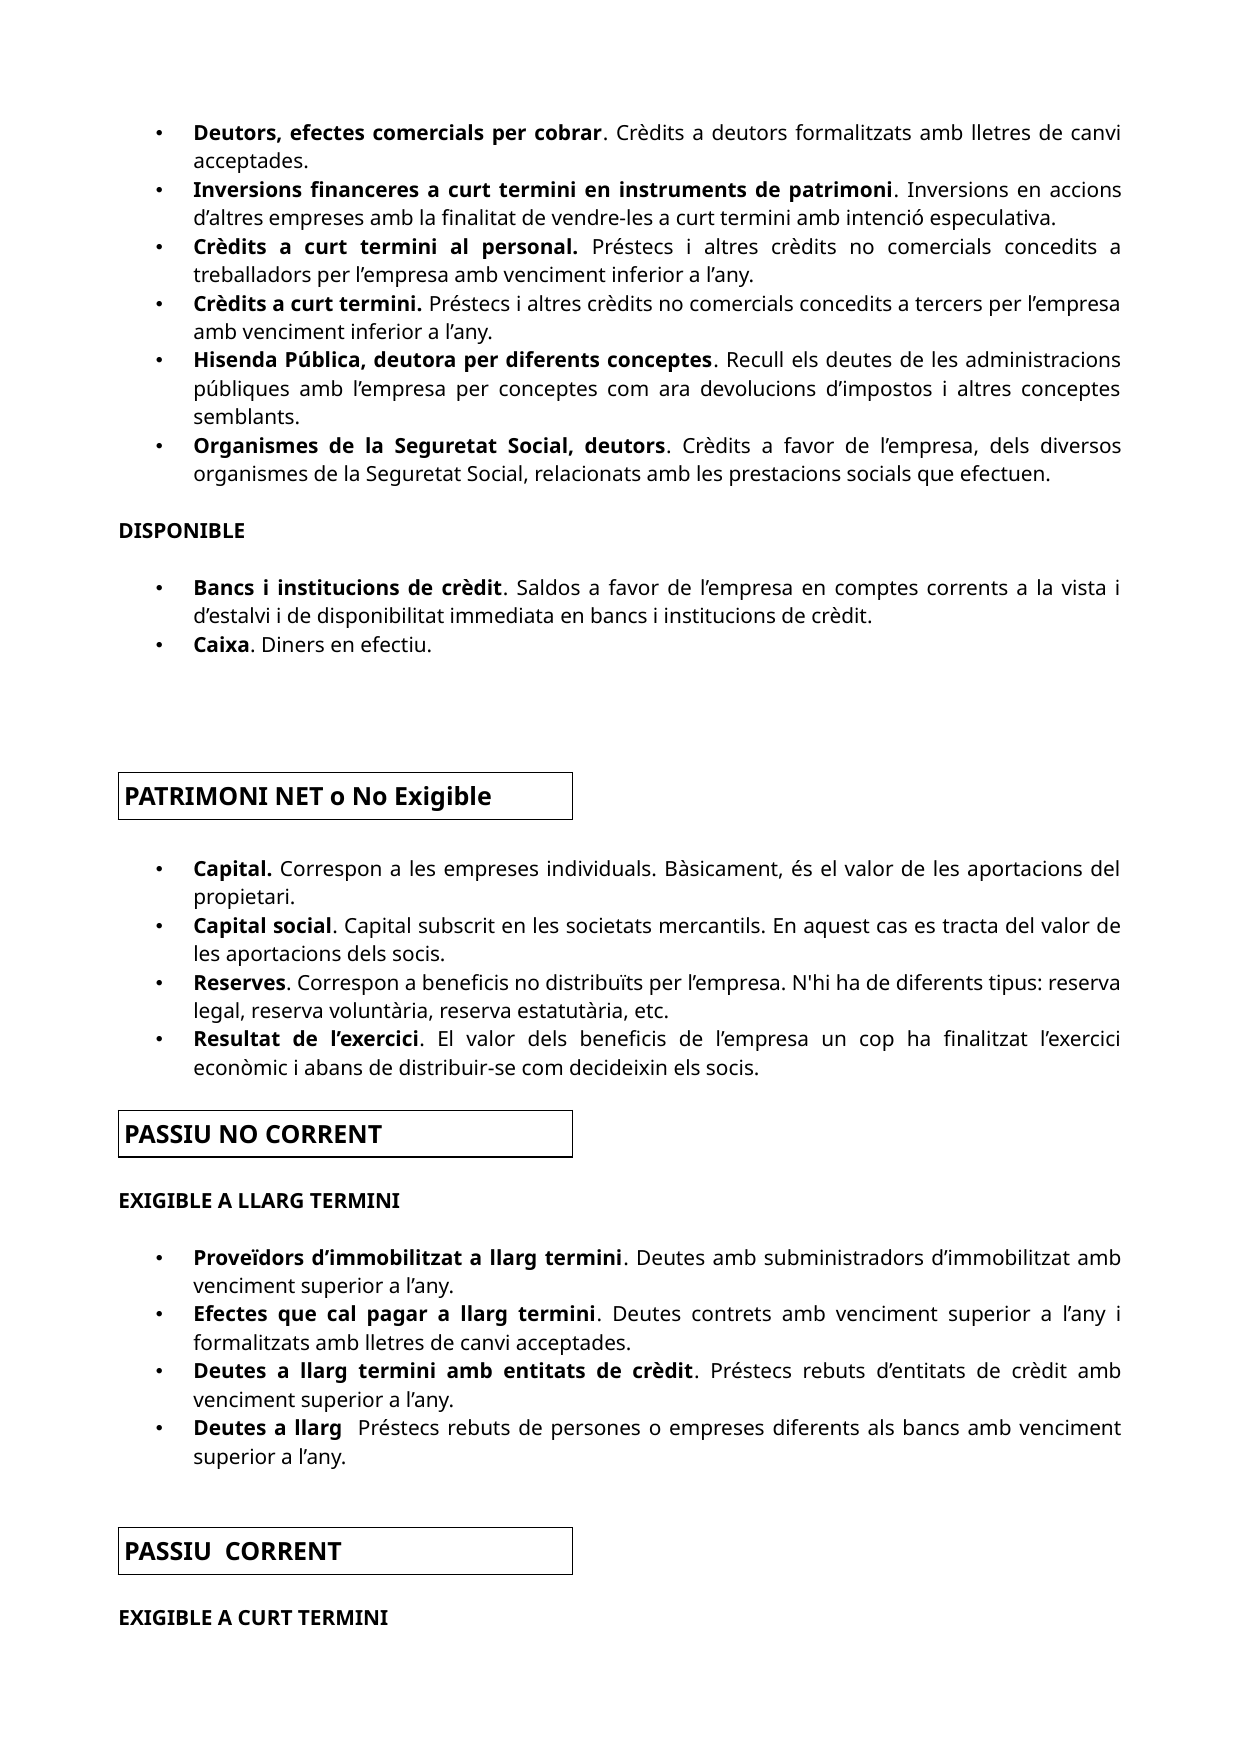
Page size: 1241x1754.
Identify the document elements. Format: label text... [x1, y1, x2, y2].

list Crèdits a curt termini al personal. Préstecs i altres crèdits no comercials concedits a treballadors per l’empresa amb venciment inferior a l’any. [156, 232, 1122, 289]
text EXIGIBLE A LLARG TERMINI [118, 1186, 1122, 1214]
list Deutes a llarg termini amb entitats de crèdit. Préstecs rebuts d’entitats de crèdit amb venciment superior a l’any. [156, 1356, 1122, 1413]
list Proveïdors d’immobilitzat a llarg termini. Deutes amb subministradors d’immobilitzat amb venciment superior a l’any. [156, 1243, 1122, 1299]
list Resultat de l’exercici. El valor dels beneficis de l’empresa un cop ha finalitzat l’exercici econòmic i abans de distribuir-se com decideixin els socis. [156, 1024, 1122, 1081]
list Caixa. Diners en efectiu. [156, 630, 1122, 658]
list Bancs i institucions de crèdit. Saldos a favor de l’empresa en comptes corrents a la vista i d’estalvi i de disponibilitat immediata en bancs i institucions de crèdit. [156, 573, 1122, 630]
list Reserves. Correspon a beneficis no distribuïts per l’empresa. N'hi ha de diferents tipus: reserva legal, reserva voluntària, reserva estatutària, etc. [156, 968, 1122, 1024]
list Deutors, efectes comercials per cobrar. Crèdits a deutors formalitzats amb lletres de canvi acceptades. [156, 118, 1122, 175]
table_header PASSIU CORRENT [119, 1528, 572, 1574]
list Hisenda Pública, deutora per diferents conceptes. Recull els deutes de les administracions públiques amb l’empresa per conceptes com ara devolucions d’impostos i altres conceptes semblants. [156, 346, 1122, 431]
text DISPONIBLE [118, 516, 1122, 545]
text EXIGIBLE A CURT TERMINI [118, 1603, 1122, 1632]
list Organismes de la Seguretat Social, deutors. Crèdits a favor de l’empresa, dels diversos organismes de la Seguretat Social, relacionats amb les prestacions socials que efectuen. [156, 431, 1122, 488]
list Crèdits a curt termini. Préstecs i altres crèdits no comercials concedits a tercers per l’empresa amb venciment inferior a l’any. [156, 289, 1122, 346]
table_header PATRIMONI NET o No Exigible [119, 773, 572, 819]
list Efectes que cal pagar a llarg termini. Deutes contrets amb venciment superior a l’any i formalitzats amb lletres de canvi acceptades. [156, 1299, 1122, 1356]
list Deutes a llarg Préstecs rebuts de persones o empreses diferents als bancs amb venciment superior a l’any. [156, 1413, 1122, 1470]
table_header PASSIU NO CORRENT [119, 1111, 572, 1156]
list Capital. Correspon a les empreses individuals. Bàsicament, és el valor de les aportacions del propietari. [156, 854, 1122, 911]
list Capital social. Capital subscrit en les societats mercantils. En aquest cas es tracta del valor de les aportacions dels socis. [156, 911, 1122, 968]
list Inversions financeres a curt termini en instruments de patrimoni. Inversions en accions d’altres empreses amb la finalitat de vendre-les a curt termini amb intenció especulativa. [156, 175, 1122, 232]
